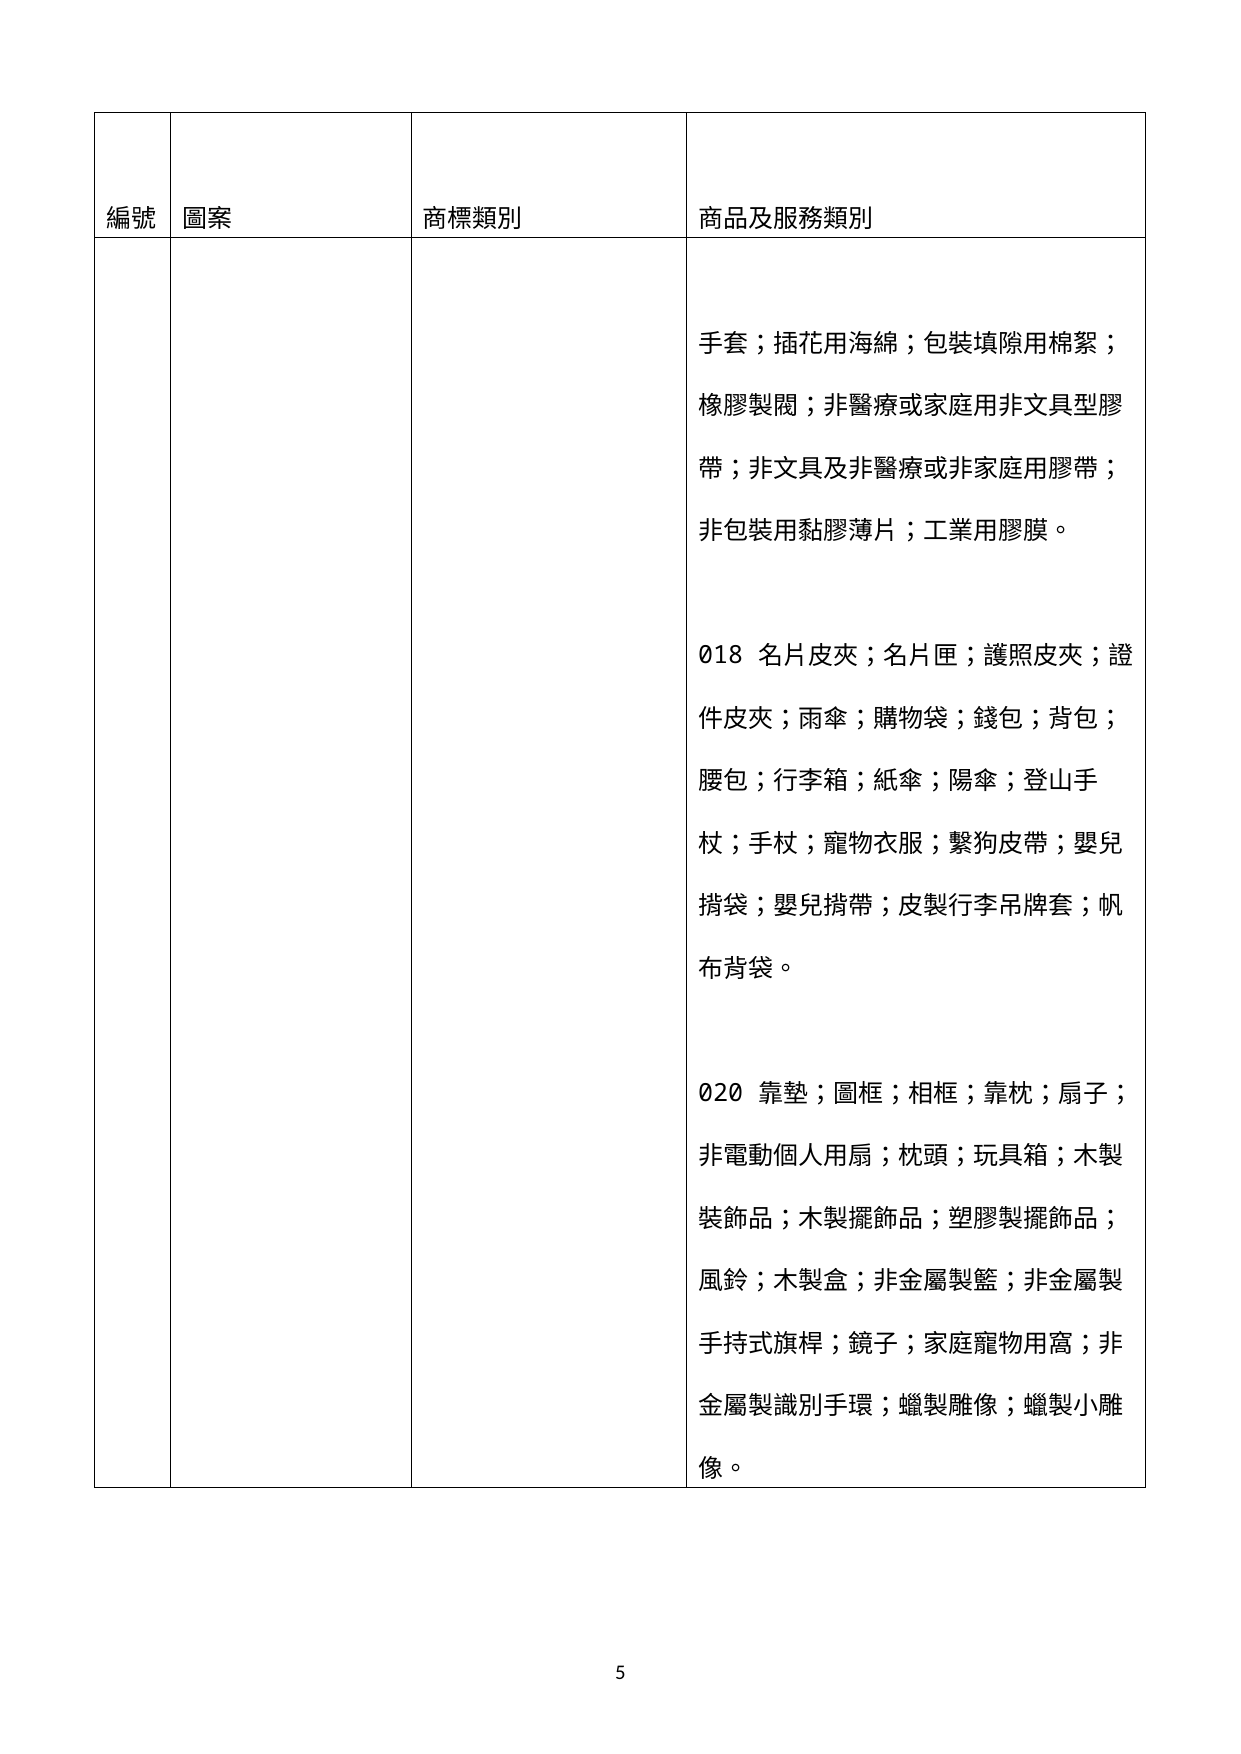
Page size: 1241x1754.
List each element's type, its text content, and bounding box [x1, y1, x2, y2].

table_header 商品及服務類別 [687, 113, 1145, 237]
table_cell [412, 238, 686, 1487]
table_header 圖案 [171, 113, 411, 237]
table_cell [171, 238, 411, 1487]
table_header 編號 [95, 113, 170, 237]
table_cell [95, 238, 170, 1487]
table_header 商標類別 [412, 113, 686, 237]
table_cell 手套；插花用海綿；包裝填隙用棉絮；橡膠製閥；非醫療或家庭用非文具型膠帶；非文具及非醫療或非家庭用膠帶；非包裝用黏膠薄片；工業用膠膜。 018 名片皮夾；名片匣；護照皮夾；證件皮夾；雨傘；購物袋；錢包；背包；腰包；行李箱；紙傘；陽傘；登山手杖；手杖；寵物衣服；繫狗皮帶；嬰兒揹袋；嬰兒揹帶；皮製行李吊牌套；帆布背袋。 020 靠墊；圖框；相框；靠枕；扇子；非電動個人用扇；枕頭；玩具箱；木製裝飾品；木製擺飾品；塑膠製擺飾品；風鈴；木製盒；非金屬製籃；非金屬製手持式旗桿；鏡子；家庭寵物用窩；非金屬製識別手環；蠟製雕像；蠟製小雕像。 [687, 238, 1145, 1487]
